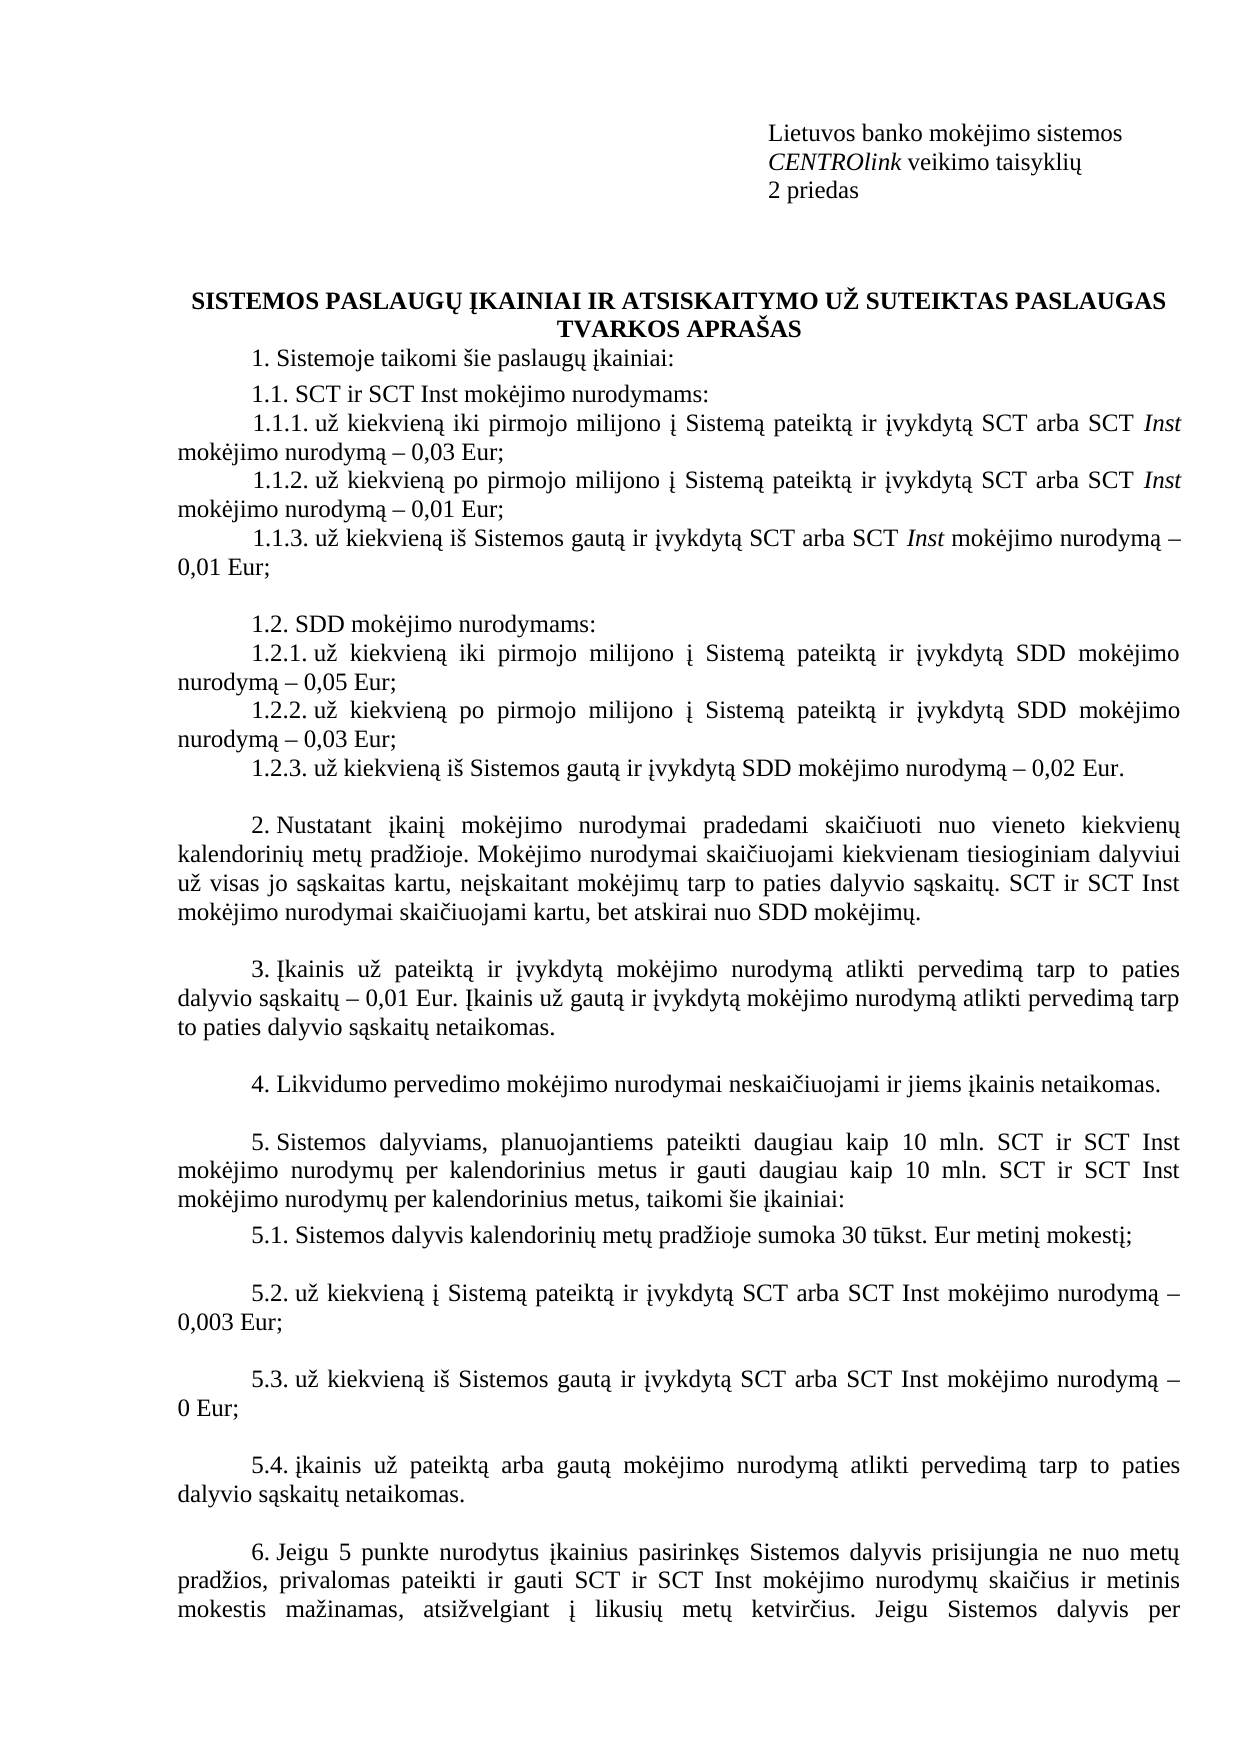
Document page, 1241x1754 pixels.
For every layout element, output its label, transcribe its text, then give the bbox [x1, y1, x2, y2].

text 1.2.2. už kiekvieną po pirmojo milijono į Sistemą pateiktą ir įvykdytą SDD mokėjimo nurodymą – 0,03 Eur; [177, 696, 1181, 753]
text SISTEMOS PASLAUGŲ ĮKAINIAI IR ATSISKAITYMO UŽ SUTEIKTAS PASLAUGAS TVARKOS APRAŠAS [177, 286, 1181, 343]
text 6. Jeigu 5 punkte nurodytus įkainius pasirinkęs Sistemos dalyvis prisijungia ne nuo metų pradžios, privalomas pateikti ir gauti SCT ir SCT Inst mokėjimo nurodymų skaičius ir metinis mokestis mažinamas, atsižvelgiant į likusių metų ketvirčius. Jeigu Sistemos dalyvis per [177, 1537, 1181, 1623]
text 1.1.2. už kiekvieną po pirmojo milijono į Sistemą pateiktą ir įvykdytą SCT arba SCT Inst mokėjimo nurodymą – 0,01 Eur; [177, 466, 1181, 523]
text 1.1. SCT ir SCT Inst mokėjimo nurodymams: [177, 379, 1181, 408]
text 5.2. už kiekvieną į Sistemą pateiktą ir įvykdytą SCT arba SCT Inst mokėjimo nurodymą – 0,003 Eur; [177, 1278, 1181, 1335]
text Lietuvos banko mokėjimo sistemos [768, 118, 1181, 147]
text CENTROlink veikimo taisyklių [768, 147, 1181, 176]
text 3. Įkainis už pateiktą ir įvykdytą mokėjimo nurodymą atlikti pervedimą tarp to paties dalyvio sąskaitų – 0,01 Eur. Įkainis už gautą ir įvykdytą mokėjimo nurodymą atlikti pervedimą tarp to paties dalyvio sąskaitų netaikomas. [177, 954, 1181, 1041]
text 1.2.3. už kiekvieną iš Sistemos gautą ir įvykdytą SDD mokėjimo nurodymą – 0,02 Eur. [177, 753, 1181, 782]
text 1.1.1. už kiekvieną iki pirmojo milijono į Sistemą pateiktą ir įvykdytą SCT arba SCT Inst mokėjimo nurodymą – 0,03 Eur; [177, 408, 1181, 466]
text 1.2.1. už kiekvieną iki pirmojo milijono į Sistemą pateiktą ir įvykdytą SDD mokėjimo nurodymą – 0,05 Eur; [177, 638, 1181, 696]
text 5.3. už kiekvieną iš Sistemos gautą ir įvykdytą SCT arba SCT Inst mokėjimo nurodymą – 0 Eur; [177, 1364, 1181, 1422]
text 1. Sistemoje taikomi šie paslaugų įkainiai: [177, 343, 1181, 372]
text 2. Nustatant įkainį mokėjimo nurodymai pradedami skaičiuoti nuo vieneto kiekvienų kalendorinių metų pradžioje. Mokėjimo nurodymai skaičiuojami kiekvienam tiesioginiam dalyviui už visas jo sąskaitas kartu, neįskaitant mokėjimų tarp to paties dalyvio sąskaitų. SCT ir SCT Inst mokėjimo nurodymai skaičiuojami kartu, bet atskirai nuo SDD mokėjimų. [177, 811, 1181, 926]
text 5.1. Sistemos dalyvis kalendorinių metų pradžioje sumoka 30 tūkst. Eur metinį mokestį; [177, 1220, 1181, 1249]
text 5. Sistemos dalyviams, planuojantiems pateikti daugiau kaip 10 mln. SCT ir SCT Inst mokėjimo nurodymų per kalendorinius metus ir gauti daugiau kaip 10 mln. SCT ir SCT Inst mokėjimo nurodymų per kalendorinius metus, taikomi šie įkainiai: [177, 1127, 1181, 1213]
text 2 priedas [768, 176, 1181, 204]
text 1.2. SDD mokėjimo nurodymams: [177, 609, 1181, 638]
text 1.1.3. už kiekvieną iš Sistemos gautą ir įvykdytą SCT arba SCT Inst mokėjimo nurodymą – 0,01 Eur; [177, 523, 1181, 581]
text 5.4. įkainis už pateiktą arba gautą mokėjimo nurodymą atlikti pervedimą tarp to paties dalyvio sąskaitų netaikomas. [177, 1450, 1181, 1508]
text 4. Likvidumo pervedimo mokėjimo nurodymai neskaičiuojami ir jiems įkainis netaikomas. [177, 1069, 1181, 1098]
